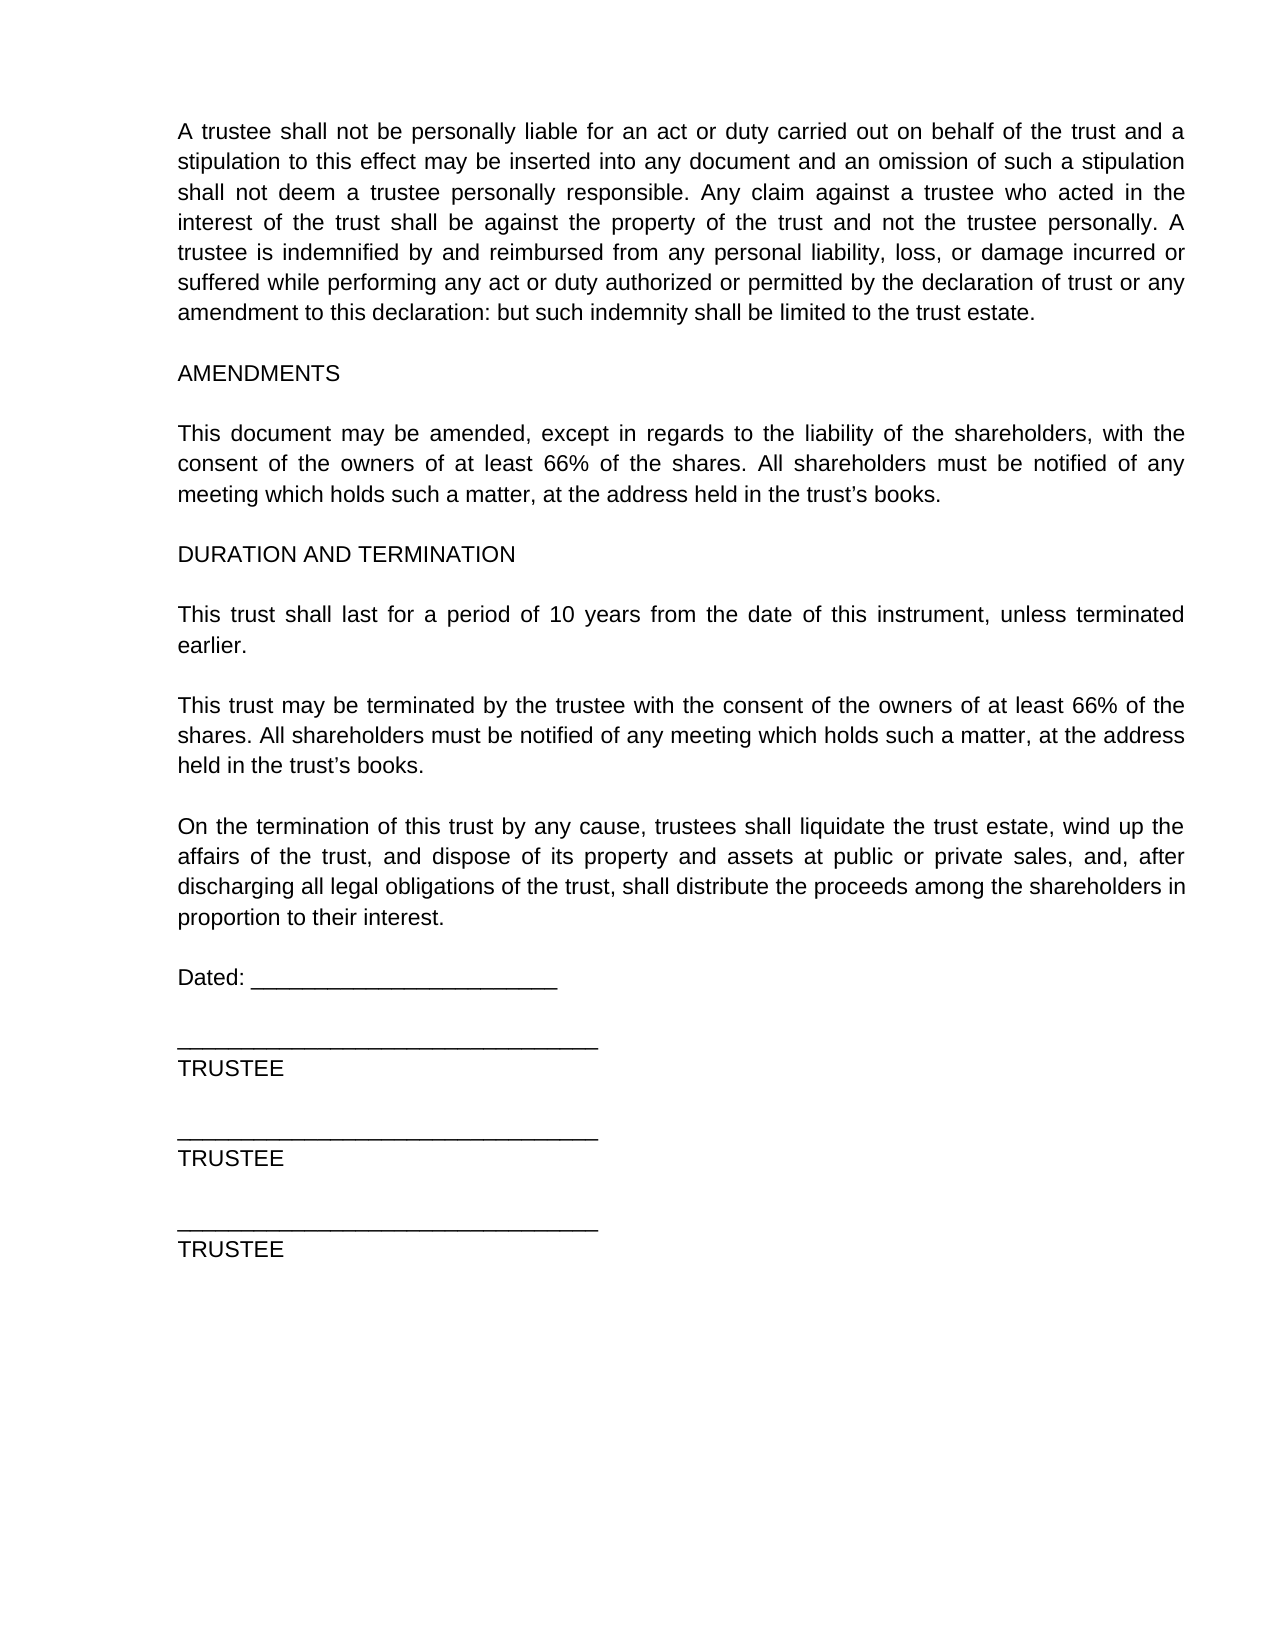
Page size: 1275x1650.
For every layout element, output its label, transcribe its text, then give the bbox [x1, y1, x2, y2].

text TRUSTEE [177, 1236, 1186, 1262]
text This document may be amended, except in regards to the liability of the shareholders, with the consent of the owners of at least 66% of the shares. All shareholders must be notified of any meeting which holds such a matter, at the address held in the trust’s books. [177, 420, 1186, 507]
text _________________________________ [177, 1115, 1186, 1141]
text A trustee shall not be personally liable for an act or duty carried out on behalf of the trust and a stipulation to this effect may be inserted into any document and an omission of such a stipulation shall not deem a trustee personally responsible. Any claim against a trustee who acted in the interest of the trust shall be against the property of the trust and not the trustee personally. A trustee is indemnified by and reimbursed from any personal liability, loss, or damage incurred or suffered while performing any act or duty authorized or permitted by the declaration of trust or any amendment to this declaration: but such indemnity shall be limited to the trust estate. [177, 118, 1186, 326]
text Dated: ________________________ [177, 964, 1186, 990]
text AMENDMENTS [177, 360, 1186, 386]
text This trust may be terminated by the trustee with the consent of the owners of at least 66% of the shares. All shareholders must be notified of any meeting which holds such a matter, at the address held in the trust’s books. [177, 692, 1186, 779]
text TRUSTEE [177, 1054, 1186, 1081]
text _________________________________ [177, 1206, 1186, 1232]
text TRUSTEE [177, 1145, 1186, 1171]
text This trust shall last for a period of 10 years from the date of this instrument, unless terminated earlier. [177, 601, 1186, 658]
text DURATION AND TERMINATION [177, 541, 1186, 567]
text On the termination of this trust by any cause, trustees shall liquidate the trust estate, wind up the affairs of the trust, and dispose of its property and assets at public or private sales, and, after discharging all legal obligations of the trust, shall distribute the proceeds among the shareholders in proportion to their interest. [177, 813, 1186, 930]
text _________________________________ [177, 1024, 1186, 1051]
